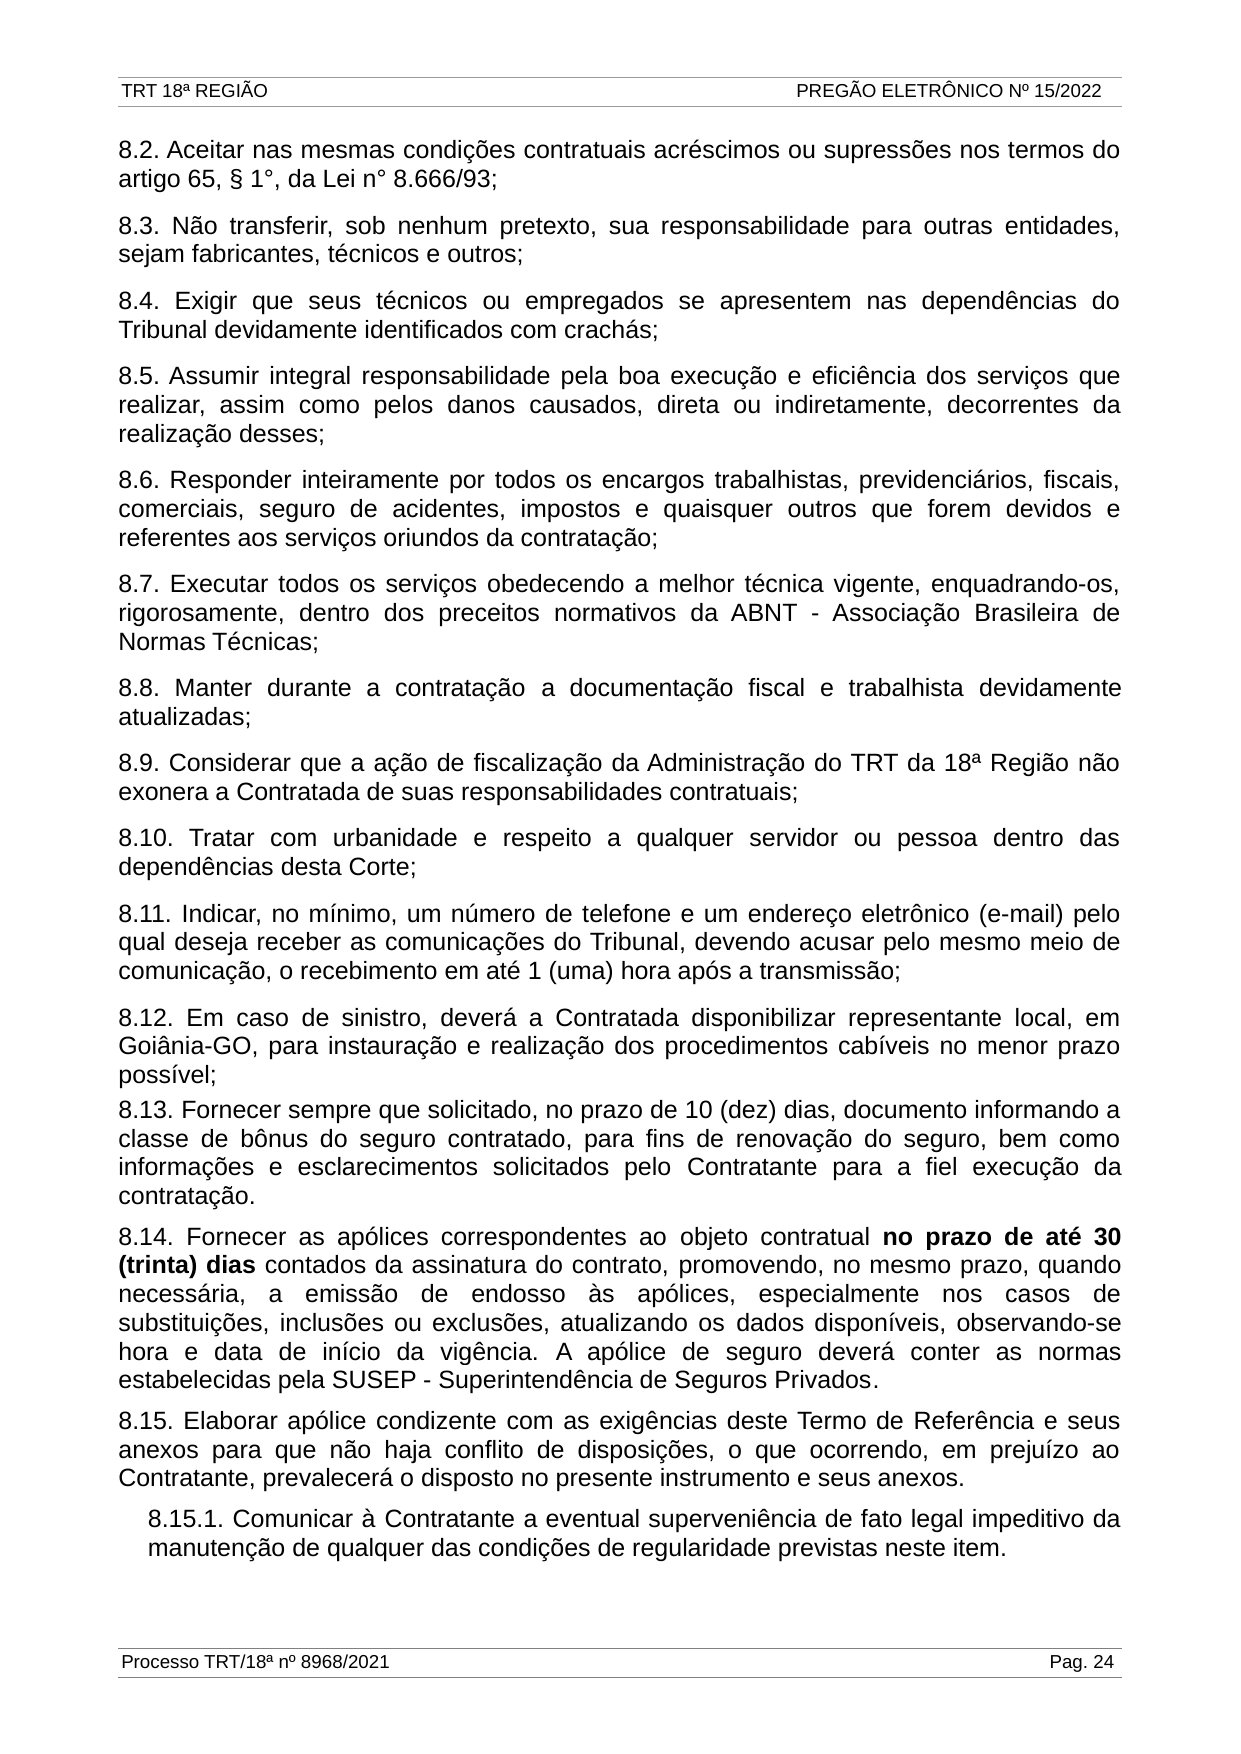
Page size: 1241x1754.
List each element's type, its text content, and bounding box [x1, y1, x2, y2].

text 8.13. Fornecer sempre que solicitado, no prazo de 10 (dez) dias, documento informando a classe de bônus do seguro contratado, para fins de renovação do seguro, bem como informações e esclarecimentos solicitados pelo Contratante para a fiel execução da contratação. [118, 1095, 1122, 1210]
text 8.9. Considerar que a ação de fiscalização da Administração do TRT da 18ª Região não exonera a Contratada de suas responsabilidades contratuais; [118, 748, 1122, 806]
text 8.4. Exigir que seus técnicos ou empregados se apresentem nas dependências do Tribunal devidamente identificados com crachás; [118, 286, 1122, 343]
text 8.12. Em caso de sinistro, deverá a Contratada disponibilizar representante local, em Goiânia-GO, para instauração e realização dos procedimentos cabíveis no menor prazo possível; [118, 1003, 1122, 1089]
text 8.5. Assumir integral responsabilidade pela boa execução e eficiência dos serviços que realizar, assim como pelos danos causados, direta ou indiretamente, decorrentes da realização desses; [118, 361, 1122, 447]
text 8.11. Indicar, no mínimo, um número de telefone e um endereço eletrônico (e-mail) pelo qual deseja receber as comunicações do Tribunal, devendo acusar pelo mesmo meio de comunicação, o recebimento em até 1 (uma) hora após a transmissão; [118, 899, 1122, 985]
text 8.3. Não transferir, sob nenhum pretexto, sua responsabilidade para outras entidades, sejam fabricantes, técnicos e outros; [118, 211, 1122, 268]
text 8.15. Elaborar apólice condizente com as exigências deste Termo de Referência e seus anexos para que não haja conflito de disposições, o que ocorrendo, em prejuízo ao Contratante, prevalecerá o disposto no presente instrumento e seus anexos. [118, 1406, 1122, 1492]
text 8.6. Responder inteiramente por todos os encargos trabalhistas, previdenciários, fiscais, comerciais, seguro de acidentes, impostos e quaisquer outros que forem devidos e referentes aos serviços oriundos da contratação; [118, 465, 1122, 551]
text 8.7. Executar todos os serviços obedecendo a melhor técnica vigente, enquadrando-os, rigorosamente, dentro dos preceitos normativos da ABNT - Associação Brasileira de Normas Técnicas; [118, 569, 1122, 655]
text 8.15.1. Comunicar à Contratante a eventual superveniência de fato legal impeditivo da manutenção de qualquer das condições de regularidade previstas neste item. [148, 1504, 1122, 1561]
text 8.14. Fornecer as apólices correspondentes ao objeto contratual no prazo de até 30 (trinta) dias contados da assinatura do contrato, promovendo, no mesmo prazo, quando necessária, a emissão de endosso às apólices, especialmente nos casos de substituições, inclusões ou exclusões, atualizando os dados disponíveis, observando-se hora e data de início da vigência. A apólice de seguro deverá conter as normas estabelecidas pela SUSEP - Superintendência de Seguros Privados. [118, 1222, 1122, 1394]
text 8.10. Tratar com urbanidade e respeito a qualquer servidor ou pessoa dentro das dependências desta Corte; [118, 823, 1122, 881]
text 8.8. Manter durante a contratação a documentação fiscal e trabalhista devidamente atualizadas; [118, 673, 1122, 731]
text 8.2. Aceitar nas mesmas condições contratuais acréscimos ou supressões nos termos do artigo 65, § 1°, da Lei n° 8.666/93; [118, 136, 1122, 193]
